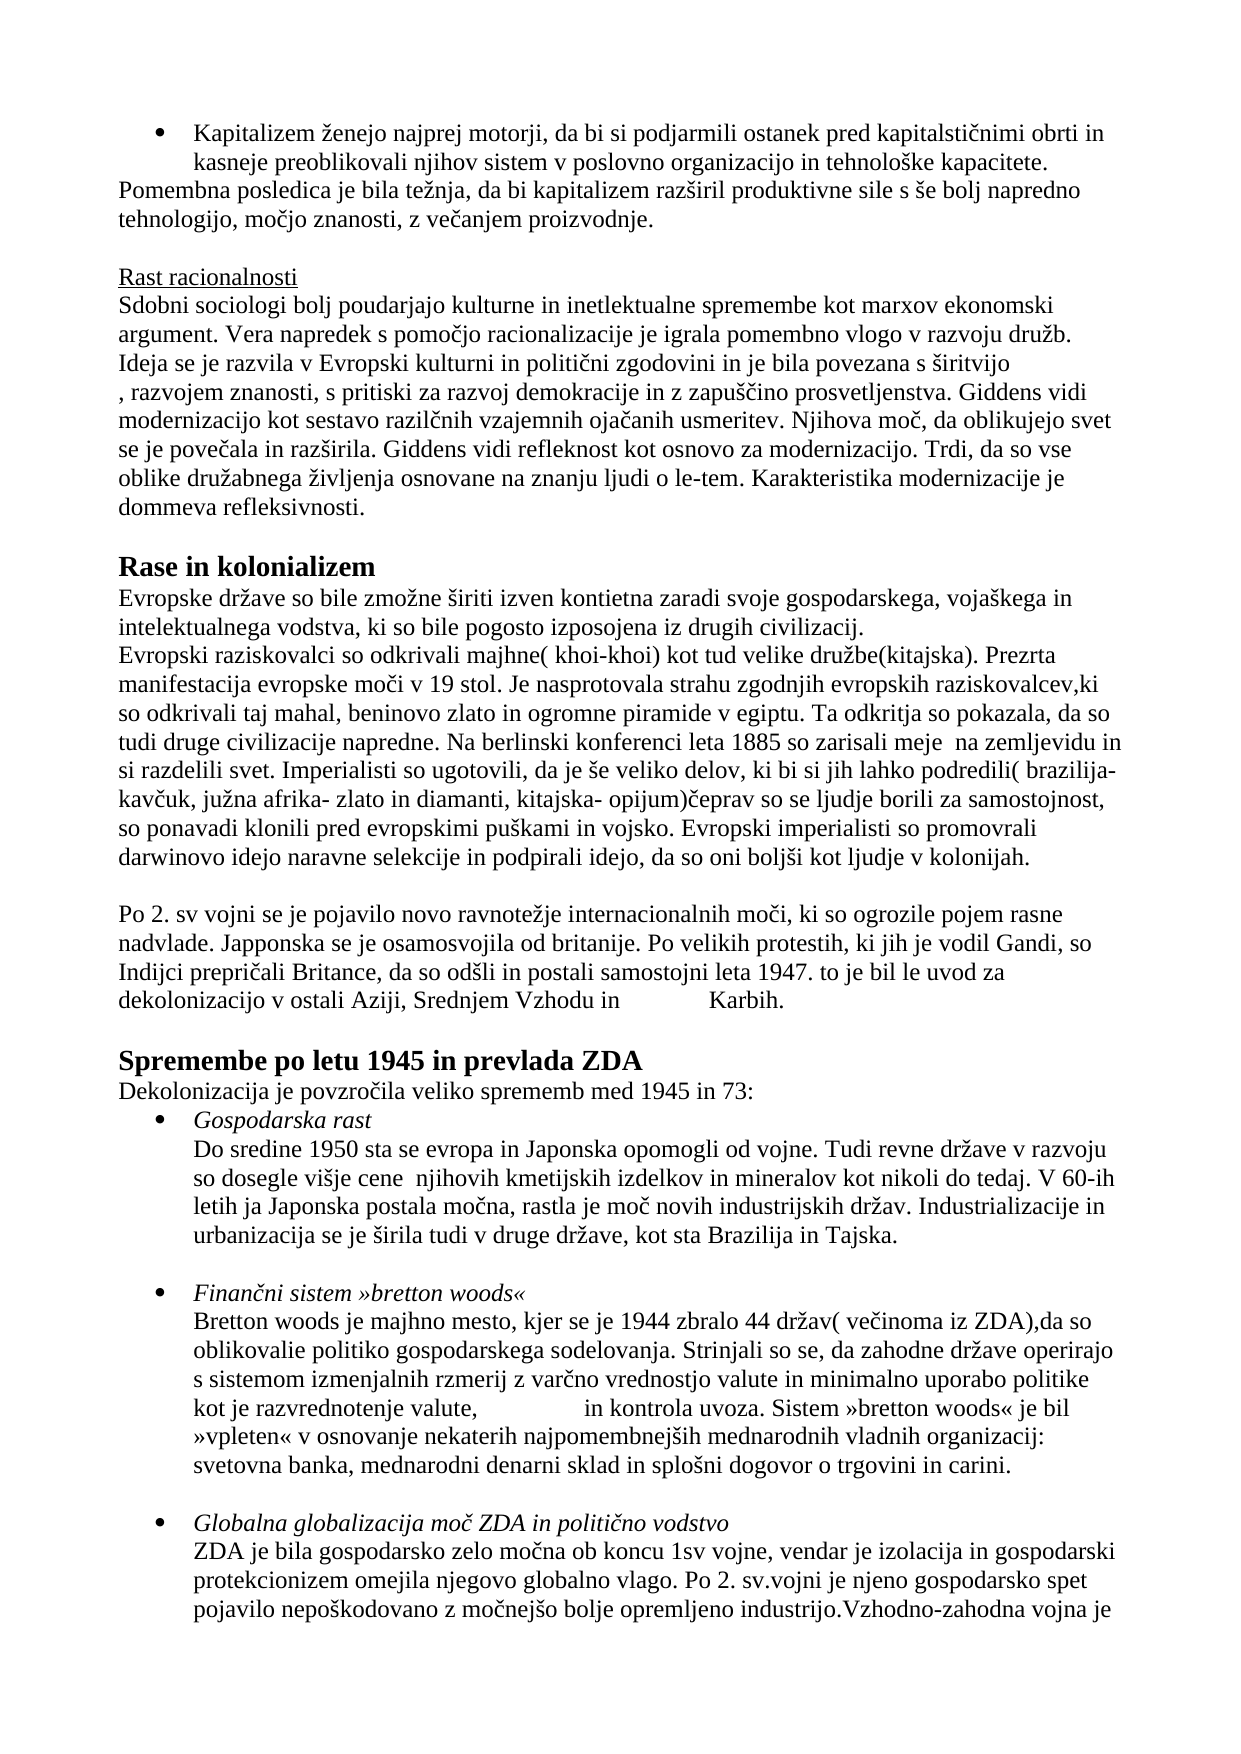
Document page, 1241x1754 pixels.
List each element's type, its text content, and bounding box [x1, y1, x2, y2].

text Evropske države so bile zmožne širiti izven kontietna zaradi svoje gospodarskega, vojaškega in intelektualnega vodstva, ki so bile pogosto izposojena iz drugih civilizacij. [118, 583, 1122, 640]
text Evropski raziskovalci so odkrivali majhne( khoi-khoi) kot tud velike družbe(kitajska). Prezrta manifestacija evropske moči v 19 stol. Je nasprotovala strahu zgodnjih evropskih raziskovalcev,ki so odkrivali taj mahal, beninovo zlato in ogromne piramide v egiptu. Ta odkritja so pokazala, da so tudi druge civilizacije napredne. Na berlinski konferenci leta 1885 so zarisali meje na zemljevidu in si razdelili svet. Imperialisti so ugotovili, da je še veliko delov, ki bi si jih lahko podredili( brazilija- kavčuk, južna afrika- zlato in diamanti, kitajska- opijum)čeprav so se ljudje borili za samostojnost, so ponavadi klonili pred evropskimi puškami in vojsko. Evropski imperialisti so promovrali darwinovo idejo naravne selekcije in podpirali idejo, da so oni boljši kot ljudje v kolonijah. [118, 640, 1122, 870]
text Pomembna posledica je bila težnja, da bi kapitalizem razširil produktivne sile s še bolj napredno tehnologijo, močjo znanosti, z večanjem proizvodnje. [118, 176, 1122, 233]
list Globalna globalizacija moč ZDA in politično vodstvo ZDA je bila gospodarsko zelo močna ob koncu 1sv vojne, vendar je izolacija in gospodarski protekcionizem omejila njegovo globalno vlago. Po 2. sv.vojni je njeno gospodarsko spet pojavilo nepoškodovano z močnejšo bolje opremljeno industrijo.Vzhodno-zahodna vojna je [156, 1508, 1122, 1623]
text Sdobni sociologi bolj poudarjajo kulturne in inetlektualne spremembe kot marxov ekonomski argument. Vera napredek s pomočjo racionalizacije je igrala pomembno vlogo v razvoju družb. Ideja se je razvila v Evropski kulturni in politični zgodovini in je bila povezana s širitvijo , razvojem znanosti, s pritiski za razvoj demokracije in z zapuščino prosvetljenstva. Giddens vidi modernizacijo kot sestavo razilčnih vzajemnih ojačanih usmeritev. Njihova moč, da oblikujejo svet se je povečala in razširila. Giddens vidi refleknost kot osnovo za modernizacijo. Trdi, da so vse oblike družabnega življenja osnovane na znanju ljudi o le-tem. Karakteristika modernizacije je dommeva refleksivnosti. [118, 291, 1122, 521]
text Dekolonizacija je povzročila veliko sprememb med 1945 in 73: [118, 1076, 1122, 1105]
text Rast racionalnosti [118, 262, 1122, 291]
list Gospodarska rast Do sredine 1950 sta se evropa in Japonska opomogli od vojne. Tudi revne države v razvoju so dosegle višje cene njihovih kmetijskih izdelkov in mineralov kot nikoli do tedaj. V 60-ih letih ja Japonska postala močna, rastla je moč novih industrijskih držav. Industrializacije in urbanizacija se je širila tudi v druge države, kot sta Brazilija in Tajska. [156, 1105, 1122, 1278]
list Finančni sistem »bretton woods« Bretton woods je majhno mesto, kjer se je 1944 zbralo 44 držav( večinoma iz ZDA),da so oblikovalie politiko gospodarskega sodelovanja. Strinjali so se, da zahodne države operirajo s sistemom izmenjalnih rzmerij z varčno vrednostjo valute in minimalno uporabo politike kot je razvrednotenje valute, in kontrola uvoza. Sistem »bretton woods« je bil »vpleten« v osnovanje nekaterih najpomembnejših mednarodnih vladnih organizacij: svetovna banka, mednarodni denarni sklad in splošni dogovor o trgovini in carini. [156, 1278, 1122, 1508]
text Spremembe po letu 1945 in prevlada ZDA [118, 1043, 1122, 1076]
list Kapitalizem ženejo najprej motorji, da bi si podjarmili ostanek pred kapitalstičnimi obrti in kasneje preoblikovali njihov sistem v poslovno organizacijo in tehnološke kapacitete. [156, 118, 1122, 176]
text Po 2. sv vojni se je pojavilo novo ravnotežje internacionalnih moči, ki so ogrozile pojem rasne nadvlade. Japponska se je osamosvojila od britanije. Po velikih protestih, ki jih je vodil Gandi, so Indijci prepričali Britance, da so odšli in postali samostojni leta 1947. to je bil le uvod za dekolonizacijo v ostali Aziji, Srednjem Vzhodu in Karbih. [118, 899, 1122, 1014]
text Rase in kolonializem [118, 549, 1122, 583]
